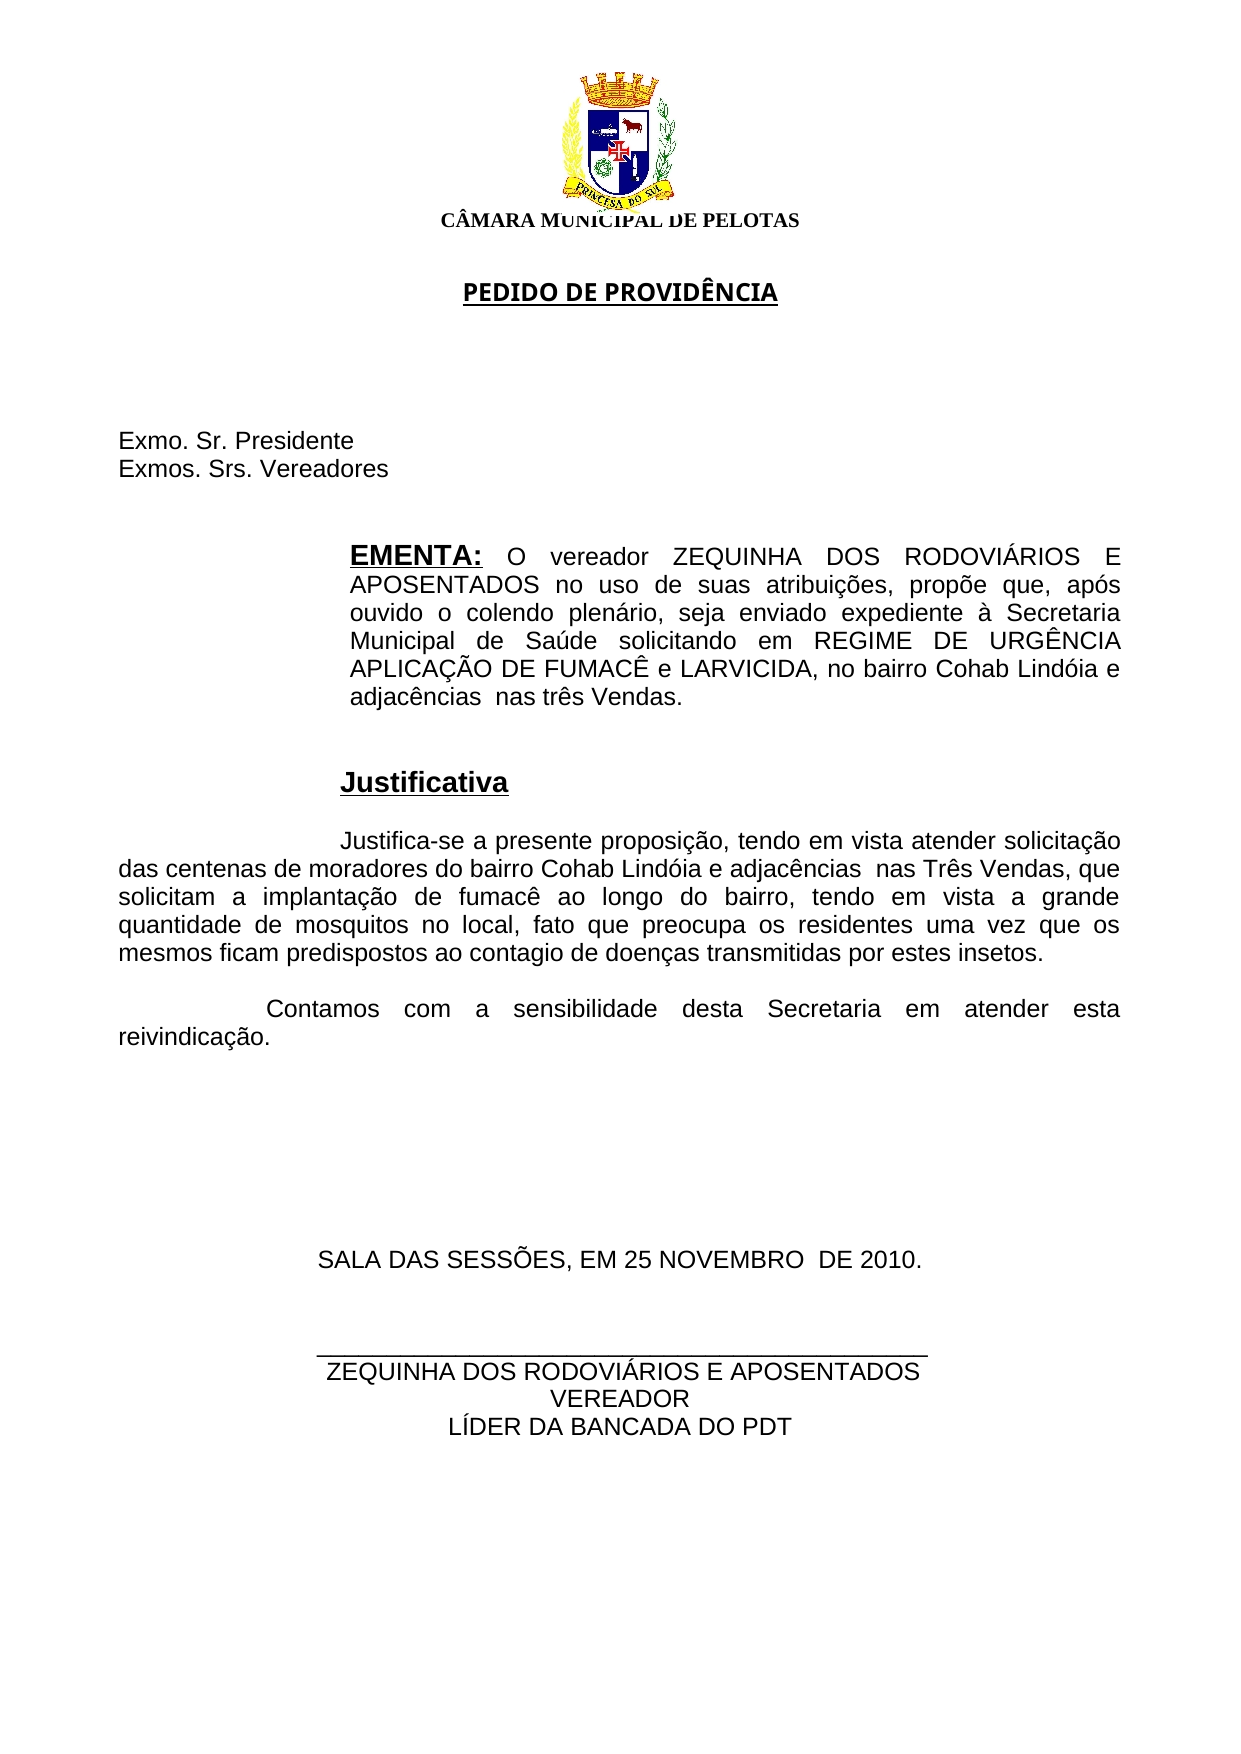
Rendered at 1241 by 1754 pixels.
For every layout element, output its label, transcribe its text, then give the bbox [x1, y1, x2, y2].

text Exmo. Sr. Presidente [118, 427, 1122, 455]
text Justifica-se a presente proposição, tendo em vista atender solicitação das centenas de moradores do bairro Cohab Lindóia e adjacências nas Três Vendas, que solicitam a implantação de fumacê ao longo do bairro, tendo em vista a grande quantidade de mosquitos no local, fato que preocupa os residentes uma vez que os mesmos ficam predispostos ao contagio de doenças transmitidas por estes insetos. [118, 827, 1122, 967]
text ZEQUINHA DOS RODOVIÁRIOS E APOSENTADOS [118, 1357, 1122, 1385]
text Contamos com a sensibilidade desta Secretaria em atender esta reivindicação. [118, 994, 1122, 1050]
text ____________________________________________ [118, 1329, 1122, 1357]
text SALA DAS SESSÕES, EM 25 NOVEMBRO DE 2010. [118, 1246, 1122, 1274]
text Justificativa [118, 766, 1122, 799]
text VEREADOR [118, 1385, 1122, 1413]
picture [561, 72, 679, 216]
text LÍDER DA BANCADA DO PDT [118, 1413, 1122, 1441]
text Exmos. Srs. Vereadores [118, 455, 1122, 483]
text PEDIDO DE PROVIDÊNCIA [118, 275, 1122, 309]
text EMENTA: O vereador ZEQUINHA DOS RODOVIÁRIOS E APOSENTADOS no uso de suas atribuições, propõe que, após ouvido o colendo plenário, seja enviado expediente à Secretaria Municipal de Saúde solicitando em REGIME DE URGÊNCIA APLICAÇÃO DE FUMACÊ e LARVICIDA, no bairro Cohab Lindóia e adjacências nas três Vendas. [349, 538, 1122, 711]
